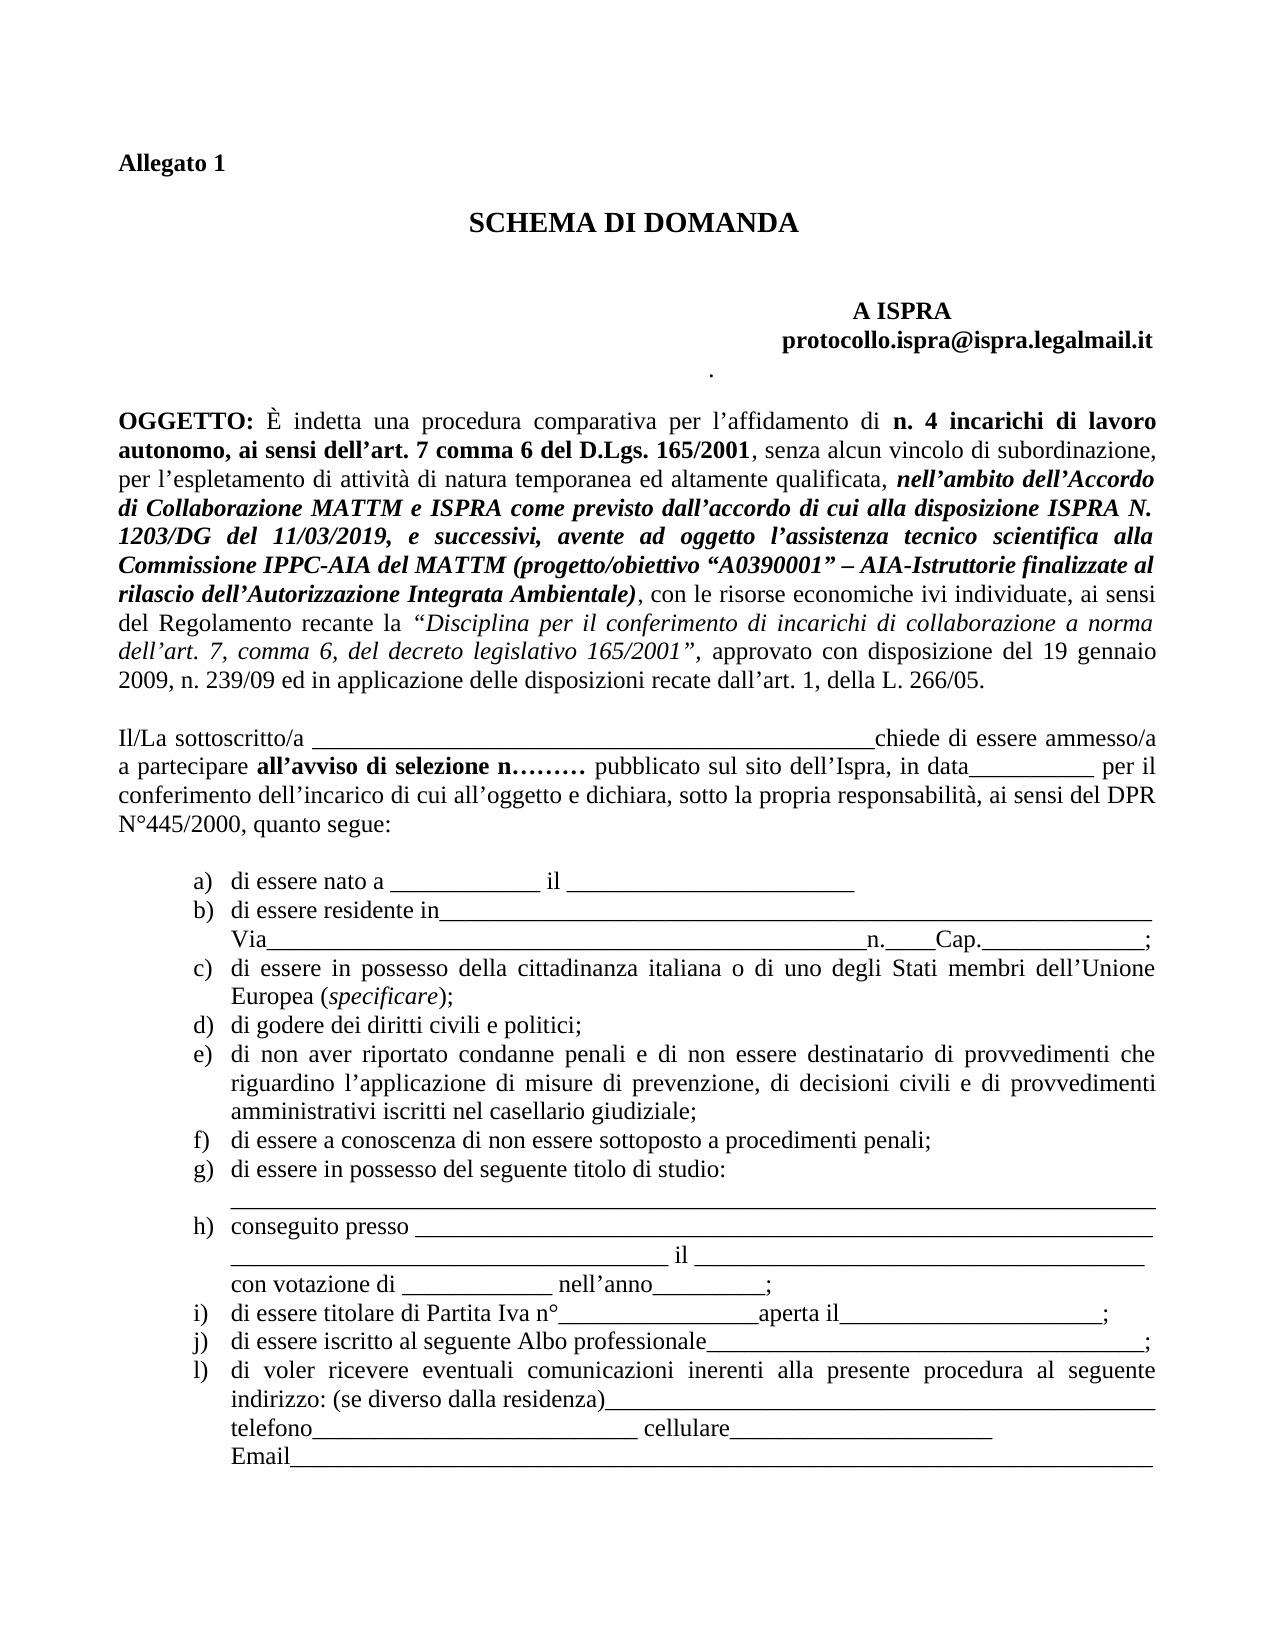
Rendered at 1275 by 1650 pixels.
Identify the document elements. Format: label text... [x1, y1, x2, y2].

text con votazione di ____________ nell’anno_________; [231, 1269, 1157, 1298]
text ___________________________________ il ____________________________________ [231, 1240, 1157, 1269]
text protocollo.ispra@ispra.legalmail.it. [708, 325, 1157, 382]
list di godere dei diritti civili e politici; [193, 1010, 1157, 1039]
text Il/La sottoscritto/a _____________________________________________chiede di essere ammesso/a a partecipare all’avviso di selezione n……… pubblicato sul sito dell’Ispra, in data__________ per il conferimento dell’incarico di cui all’oggetto e dichiara, sotto la propria responsabilità, ai sensi del DPR N°445/2000, quanto segue: [118, 723, 1157, 838]
text Allegato 1 [118, 148, 1157, 176]
list di essere nato a ____________ il _______________________ [193, 866, 1157, 895]
text A ISPRA [561, 296, 1157, 325]
list di non aver riportato condanne penali e di non essere destinatario di provvedimenti che riguardino l’applicazione di misure di prevenzione, di decisioni civili e di provvedimenti amministrativi iscritti nel casellario giudiziale; [193, 1039, 1157, 1125]
list conseguito presso ___________________________________________________________ [193, 1211, 1157, 1240]
text l) di voler ricevere eventuali comunicazioni inerenti alla presente procedura al seguente indirizzo: (se diverso dalla residenza)____________________________________________ [193, 1355, 1157, 1413]
text telefono__________________________ cellulare_____________________ [231, 1413, 1157, 1441]
list di essere in possesso della cittadinanza italiana o di uno degli Stati membri dell’Unione Europea (specificare); [193, 953, 1157, 1010]
list di essere in possesso del seguente titolo di studio: [193, 1154, 1157, 1183]
text Email_____________________________________________________________________ [231, 1441, 1157, 1470]
list di essere residente in_________________________________________________________ [193, 895, 1157, 924]
text SCHEMA DI DOMANDA [118, 205, 1157, 239]
list di essere titolare di Partita Iva n°________________aperta il_____________________; [193, 1298, 1157, 1326]
list di essere a conoscenza di non essere sottoposto a procedimenti penali; [193, 1125, 1157, 1154]
text Via________________________________________________n.____Cap._____________; [193, 924, 1157, 953]
text __________________________________________________________________________ [231, 1183, 1157, 1211]
list di essere iscritto al seguente Albo professionale___________________________________; [193, 1326, 1157, 1355]
text OGGETTO: È indetta una procedura comparativa per l’affidamento di n. 4 incarichi di lavoro autonomo, ai sensi dell’art. 7 comma 6 del D.Lgs. 165/2001, senza alcun vincolo di subordinazione, per l’espletamento di attività di natura temporanea ed altamente qualificata, nell’ambito dell’Accordo di Collaborazione MATTM e ISPRA come previsto dall’accordo di cui alla disposizione ISPRA N. 1203/DG del 11/03/2019, e successivi, avente ad oggetto l’assistenza tecnico scientifica alla Commissione IPPC-AIA del MATTM (progetto/obiettivo “A0390001” – AIA-Istruttorie finalizzate al rilascio dell’Autorizzazione Integrata Ambientale), con le risorse economiche ivi individuate, ai sensi del Regolamento recante la “Disciplina per il conferimento di incarichi di collaborazione a norma dell’art. 7, comma 6, del decreto legislativo 165/2001”, approvato con disposizione del 19 gennaio 2009, n. 239/09 ed in applicazione delle disposizioni recate dall’art. 1, della L. 266/05. [118, 406, 1157, 694]
